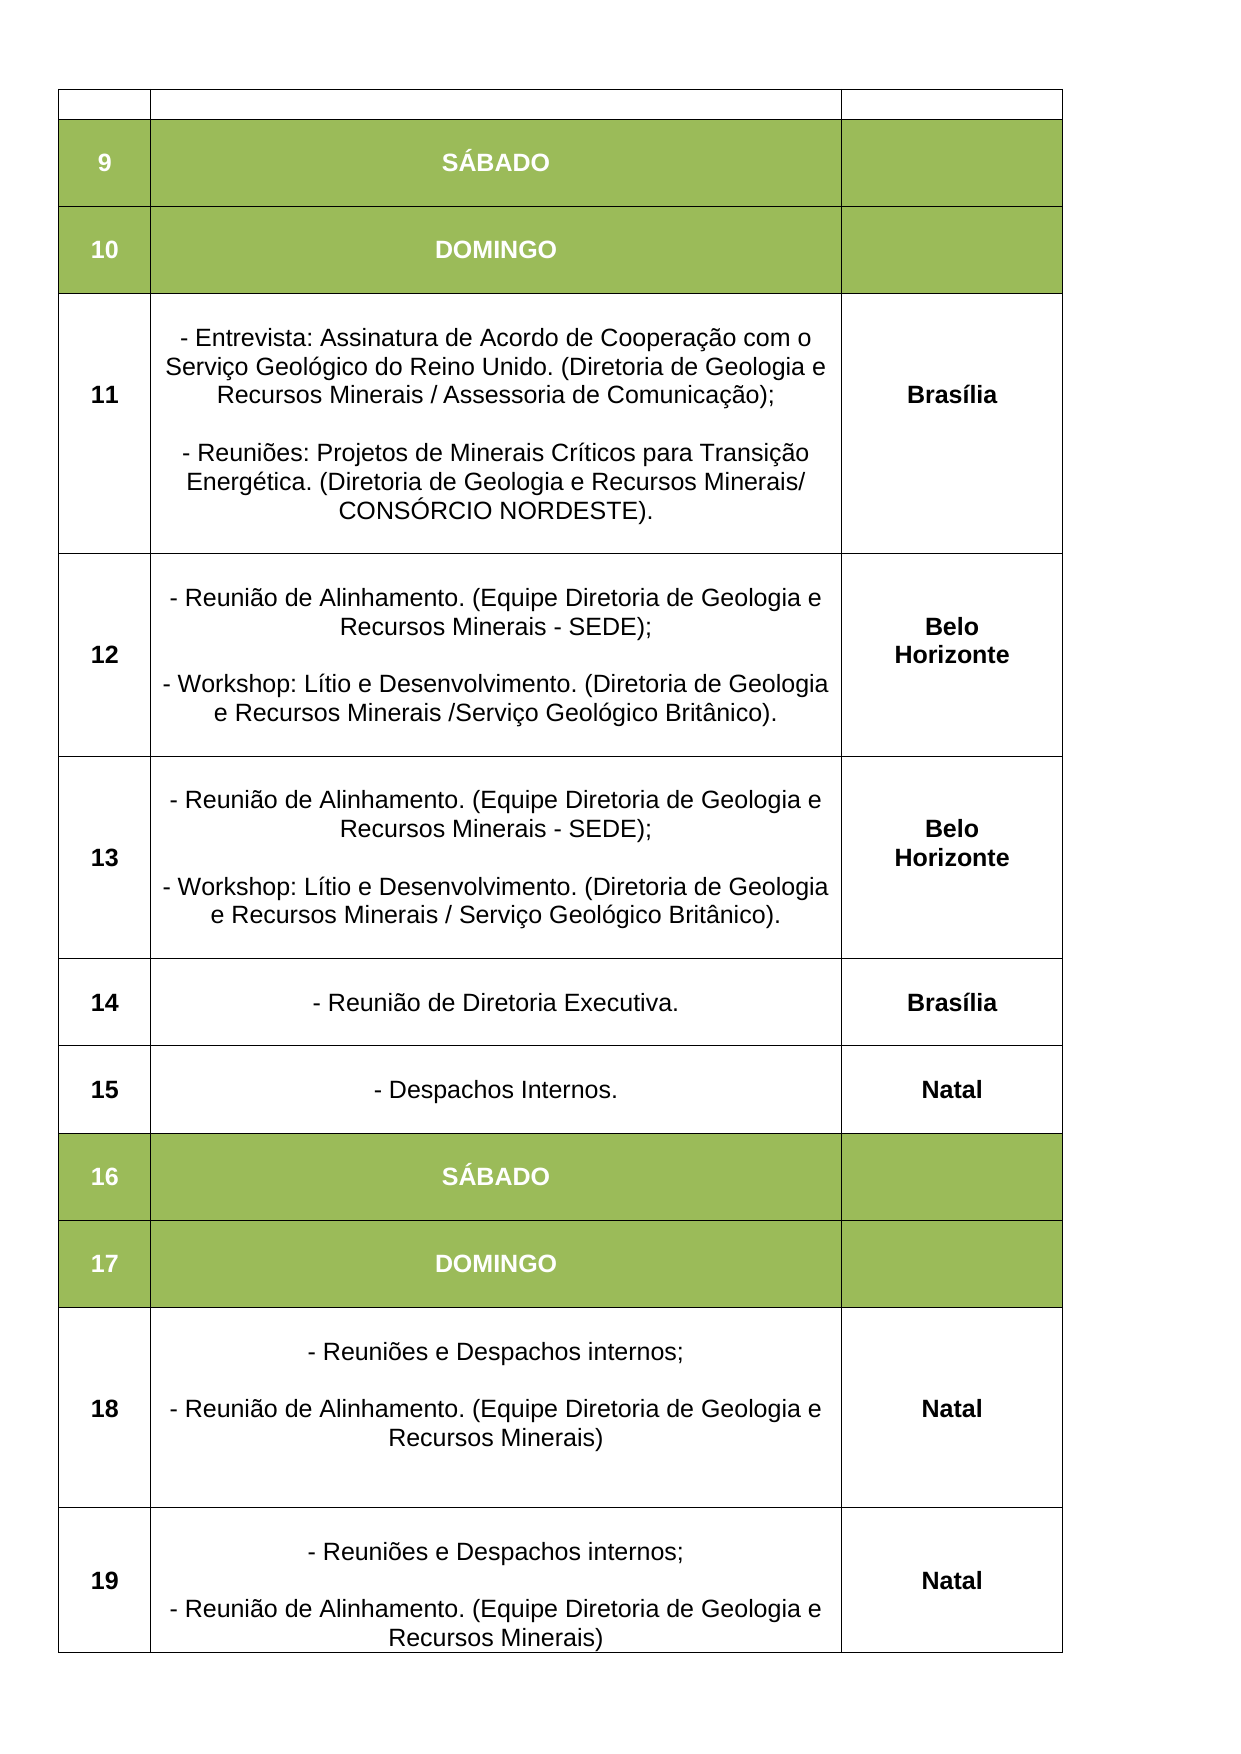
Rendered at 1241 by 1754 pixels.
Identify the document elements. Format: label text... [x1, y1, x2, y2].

table_cell Brasília [842, 959, 1062, 1045]
table_cell 14 [59, 959, 150, 1045]
table_cell - Reunião de Alinhamento. (Equipe Diretoria de Geologia e Recursos Minerais - SEDE); - Workshop: Lítio e Desenvolvimento. (Diretoria de Geologia e Recursos Minerais / Serviço Geológico Britânico). [151, 757, 841, 958]
table_cell 15 [59, 1046, 150, 1132]
table_cell - Reunião de Diretoria Executiva. [151, 959, 841, 1045]
table_cell - Entrevista: Assinatura de Acordo de Cooperação com o Serviço Geológico do Reino Unido. (Diretoria de Geologia e Recursos Minerais / Assessoria de Comunicação); - Reuniões: Projetos de Minerais Críticos para Transição Energética. (Diretoria de Geologia e Recursos Minerais/ CONSÓRCIO NORDESTE). [151, 294, 841, 553]
table_cell - Despachos Internos. [151, 1046, 841, 1132]
table_cell [842, 1134, 1062, 1220]
table_cell Belo Horizonte [842, 554, 1062, 756]
table_cell Brasília [842, 294, 1062, 553]
table_cell 13 [59, 757, 150, 958]
table_cell - Reuniões e Despachos internos; - Reunião de Alinhamento. (Equipe Diretoria de Geologia e Recursos Minerais) [151, 1308, 841, 1507]
table_cell [151, 90, 841, 118]
table_cell Natal [842, 1046, 1062, 1132]
table_cell Natal [842, 1508, 1062, 1652]
table_cell - Reunião de Alinhamento. (Equipe Diretoria de Geologia e Recursos Minerais - SEDE); - Workshop: Lítio e Desenvolvimento. (Diretoria de Geologia e Recursos Minerais /Serviço Geológico Britânico). [151, 554, 841, 756]
table_cell 18 [59, 1308, 150, 1507]
table_cell 12 [59, 554, 150, 756]
table_cell DOMINGO [151, 1221, 841, 1307]
table_cell [842, 207, 1062, 293]
table_cell 9 [59, 120, 150, 206]
table_cell DOMINGO [151, 207, 841, 293]
table_cell SÁBADO [151, 1134, 841, 1220]
table_cell 19 [59, 1508, 150, 1652]
table_cell [842, 1221, 1062, 1307]
table_cell Belo Horizonte [842, 757, 1062, 958]
table_cell Natal [842, 1308, 1062, 1507]
table_cell [842, 120, 1062, 206]
table_cell 16 [59, 1134, 150, 1220]
table_cell [59, 90, 150, 118]
table_cell [842, 90, 1062, 118]
table_cell 17 [59, 1221, 150, 1307]
table_cell SÁBADO [151, 120, 841, 206]
table_cell 10 [59, 207, 150, 293]
table_cell - Reuniões e Despachos internos; - Reunião de Alinhamento. (Equipe Diretoria de Geologia e Recursos Minerais) [151, 1508, 841, 1652]
table_cell 11 [59, 294, 150, 553]
